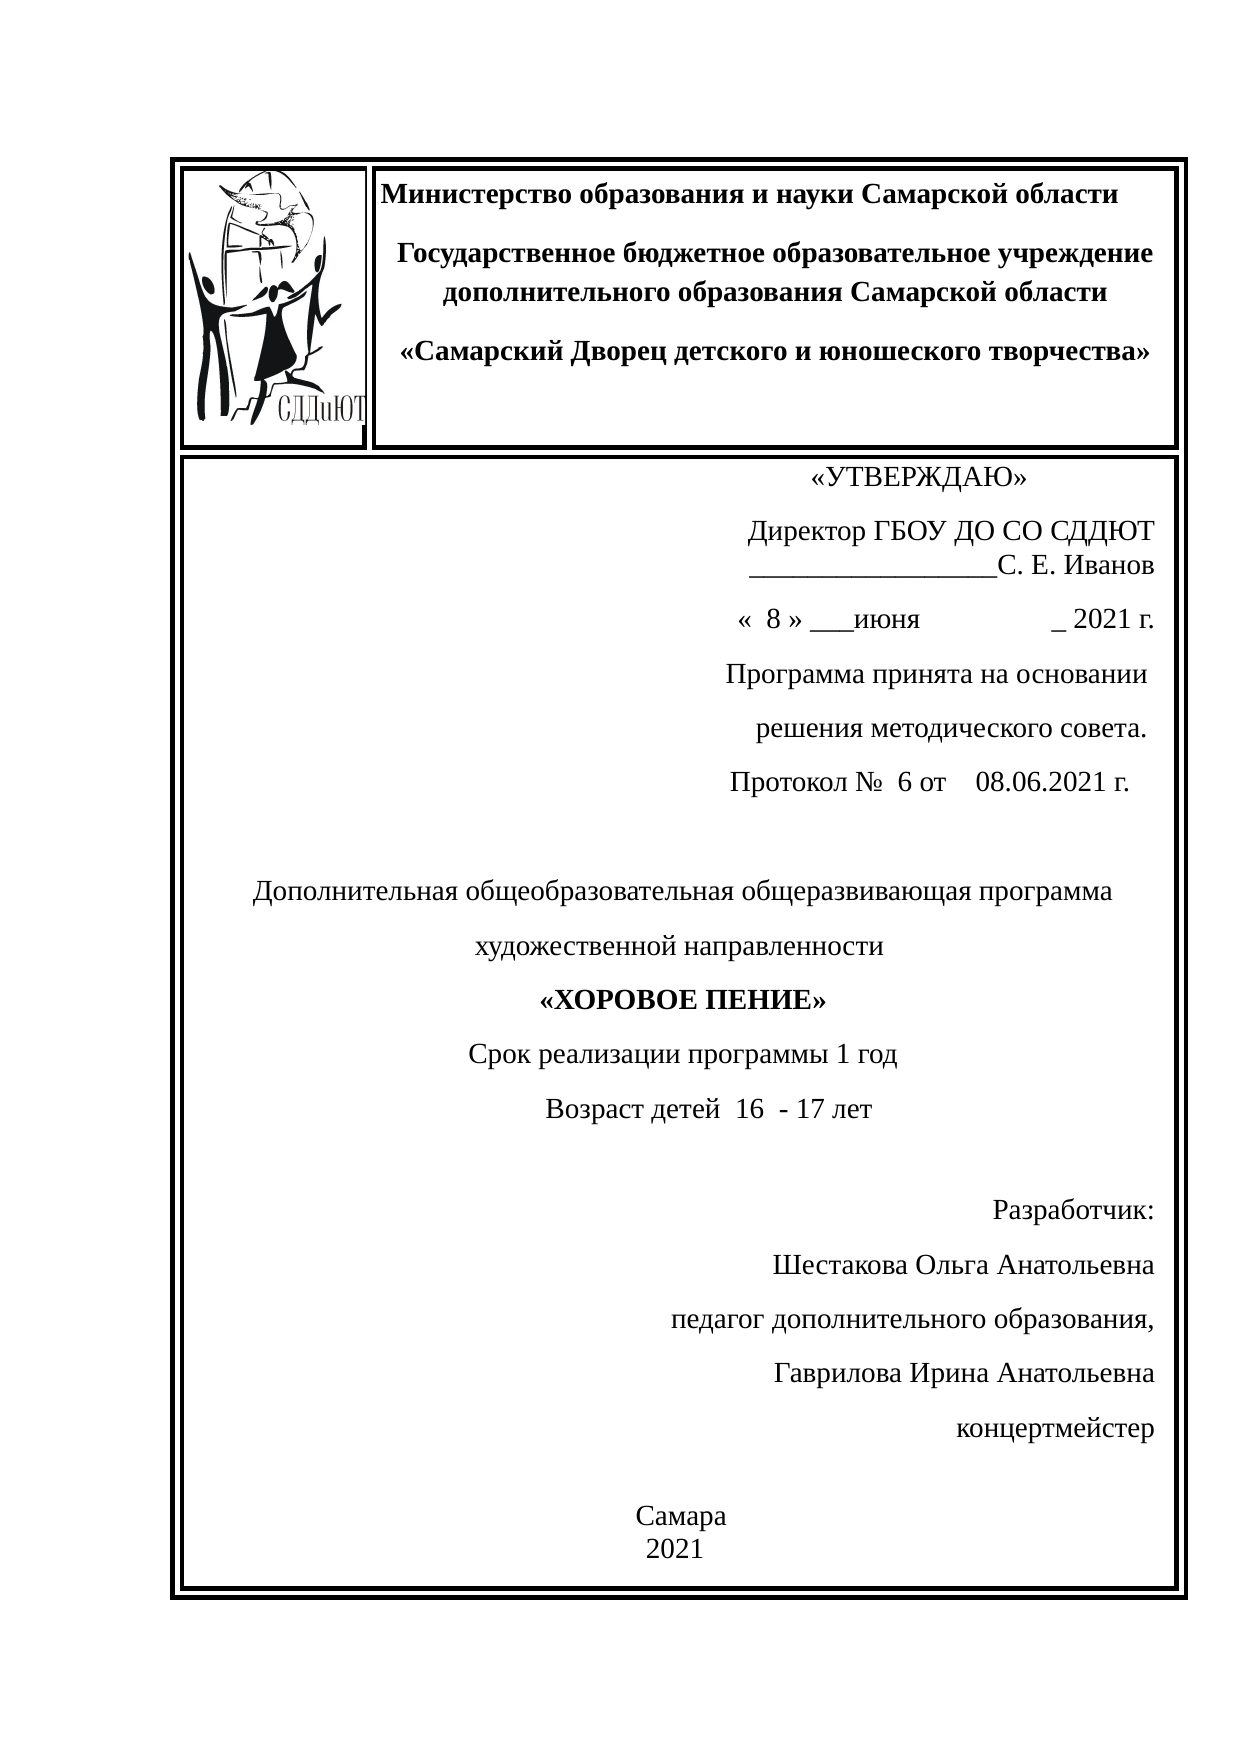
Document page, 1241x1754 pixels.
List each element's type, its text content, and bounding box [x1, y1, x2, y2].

table_header [184, 171, 362, 445]
table_header [177, 162, 369, 445]
table_cell «УТВЕРЖДАЮ» Директор ГБОУ ДО СО СДДЮТ _________________С. Е. Иванов « 8 » ___июня _ 2021 г. Программа принята на основании решения методического совета. Протокол № 6 от 08.06.2021 г. Дополнительная общеобразовательная общеразвивающая программа художественной направленности «ХОРОВОЕ ПЕНИЕ» Срок реализации программы 1 год Возраст детей 16 - 17 лет Разработчик: Шестакова Ольга Анатольевна педагог дополнительного образования, Гаврилова Ирина Анатольевна концертмейстер Самара 2021 [177, 445, 1181, 1586]
table_header Министерство образования и науки Самарской области Государственное бюджетное образовательное учреждение дополнительного образования Самарской области «Самарский Дворец детского и юношеского творчества» [369, 162, 1181, 445]
